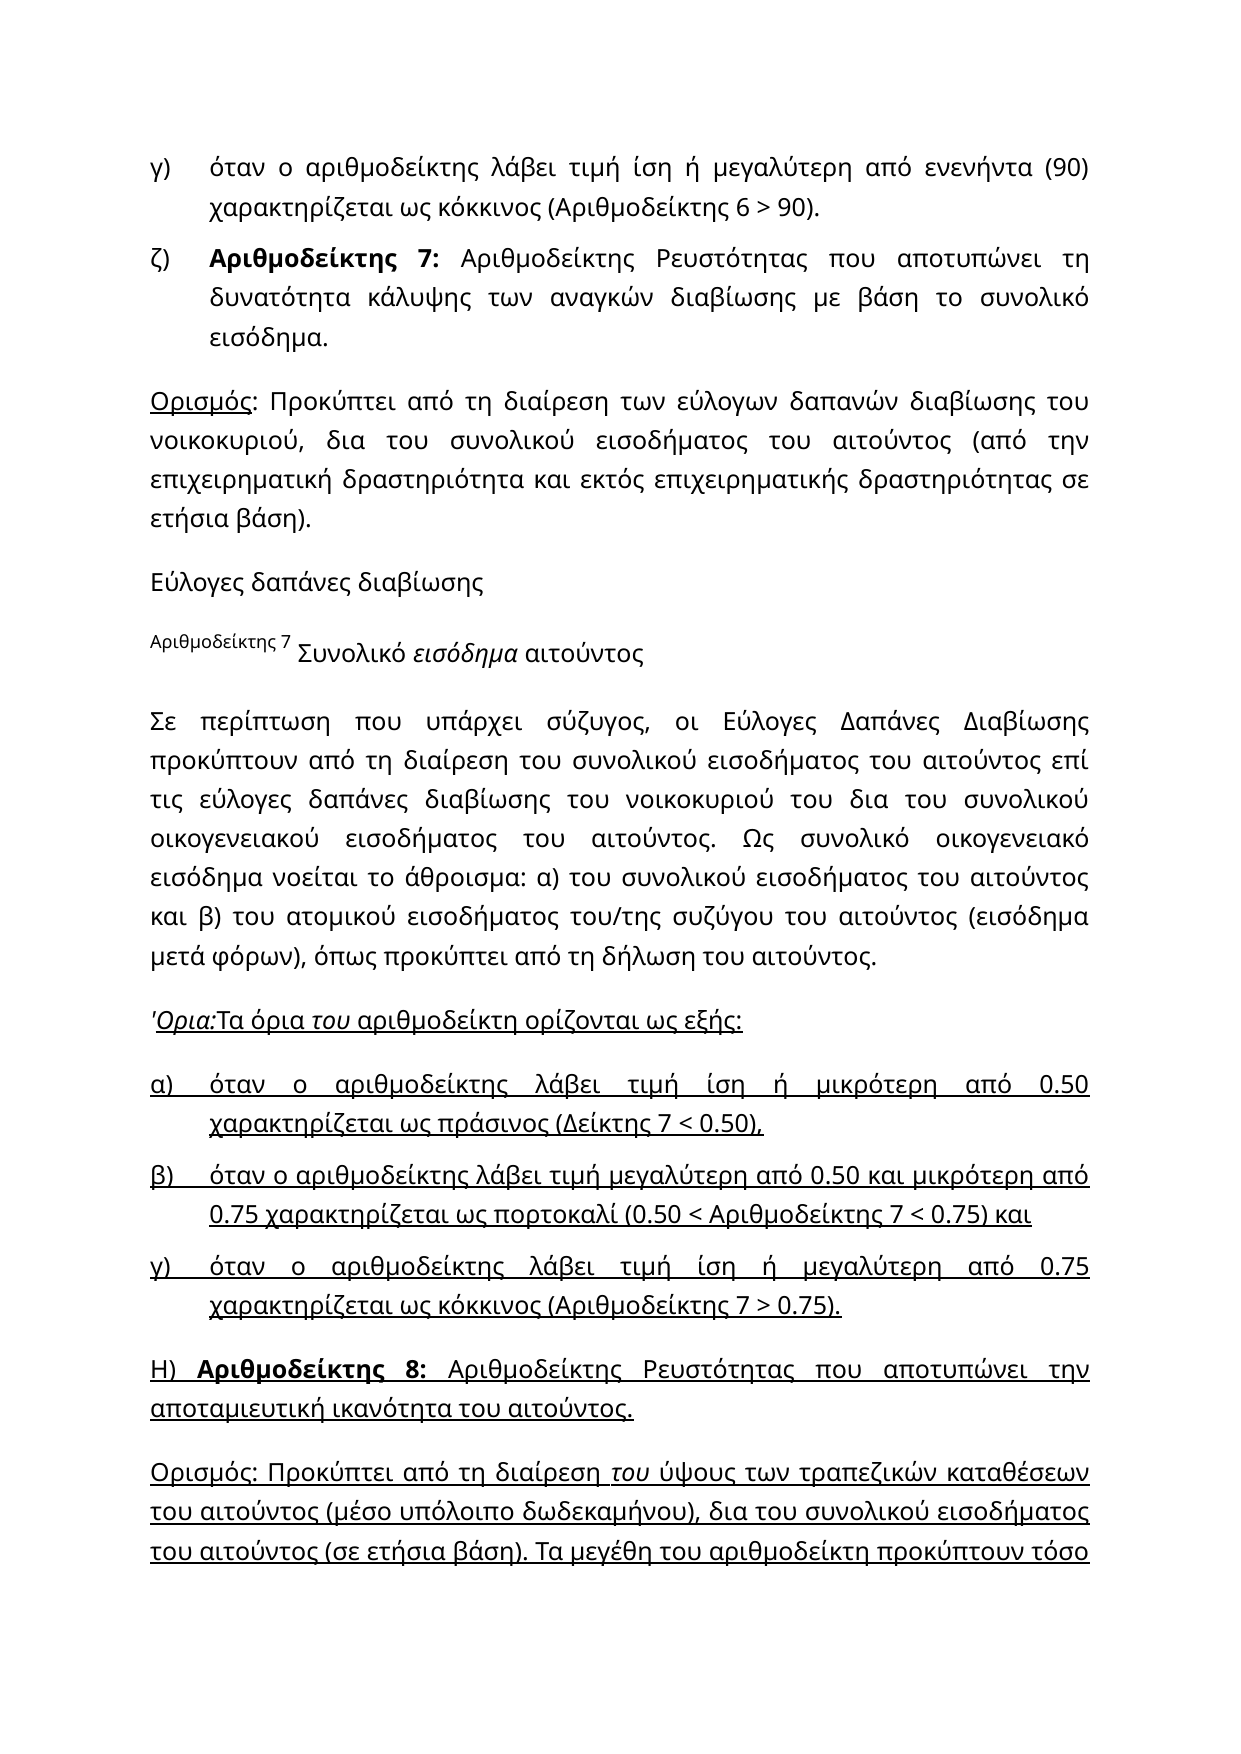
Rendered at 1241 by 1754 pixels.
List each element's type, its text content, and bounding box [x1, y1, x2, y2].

text Σε περίπτωση που υπάρχει σύζυγος, οι Εύλογες Δαπάνες Διαβίωσης προκύπτουν από τη διαίρεση του συνολικού εισοδήματος του αιτούντος επί τις εύλογες δαπάνες διαβίωσης του νοικοκυριού του δια του συνολικού οικογενειακού εισοδήματος του αιτούντος. Ως συνολικό οικογενειακό εισόδημα νοείται το άθροισμα: α) του συνολικού εισοδήματος του αιτούντος και β) του ατομικού εισοδήματος του/της συζύγου του αιτούντος (εισόδημα μετά φόρων), όπως προκύπτει από τη δήλωση του αιτούντος. [150, 703, 1090, 972]
list γ) όταν ο αριθμοδείκτης λάβει τιμή ίση ή μεγαλύτερη από ενενήντα (90) χαρακτηρίζεται ως κόκκινος (Αριθμοδείκτης 6 > 90). [150, 150, 1090, 223]
list β) όταν ο αριθμοδείκτης λάβει τιμή μεγαλύτερη από 0.50 και μικρότερη από [150, 1157, 1090, 1186]
text Ορισμός: Προκύπτει από τη διαίρεση του ύψους των τραπεζικών καταθέσεων [150, 1455, 1090, 1484]
text του αιτούντος (σε ετήσια βάση). Τα μεγέθη του αριθμοδείκτη προκύπτουν τόσο [150, 1525, 1090, 1562]
text Εύλογες δαπάνες διαβίωσης [150, 565, 1090, 599]
list χαρακτηρίζεται ως πράσινος (Δείκτης 7 < 0.50), [150, 1097, 1090, 1140]
list γ) όταν ο αριθμοδείκτης λάβει τιμή ίση ή μεγαλύτερη από 0.75 [150, 1248, 1090, 1277]
list α) όταν ο αριθμοδείκτης λάβει τιμή ίση ή μικρότερη από 0.50 [150, 1066, 1090, 1095]
text αποταμιευτική ικανότητα του αιτούντος. [150, 1382, 1090, 1425]
list 0.75 χαρακτηρίζεται ως πορτοκαλί (0.50 < Αριθμοδείκτης 7 < 0.75) και [150, 1188, 1090, 1231]
text του αιτούντος (μέσο υπόλοιπο δωδεκαμήνου), δια του συνολικού εισοδήματος [150, 1485, 1090, 1523]
text 'Ορια:Τα όρια του αριθμοδείκτη ορίζονται ως εξής: [150, 1002, 1090, 1036]
list ζ) Αριθμοδείκτης 7: Αριθμοδείκτης Ρευστότητας που αποτυπώνει τη δυνατότητα κάλυψης των αναγκών διαβίωσης με βάση το συνολικό εισόδημα. [150, 241, 1090, 353]
list χαρακτηρίζεται ως κόκκινος (Αριθμοδείκτης 7 > 0.75). [150, 1279, 1090, 1321]
text Η) Αριθμοδείκτης 8: Αριθμοδείκτης Ρευστότητας που αποτυπώνει την [150, 1351, 1090, 1380]
text Αριθμοδείκτης 7 Συνολικό εισόδημα αιτούντος [150, 629, 1090, 672]
text Ορισμός: Προκύπτει από τη διαίρεση των εύλογων δαπανών διαβίωσης του νοικοκυριού, δια του συνολικού εισοδήματος του αιτούντος (από την επιχειρηματική δραστηριότητα και εκτός επιχειρηματικής δραστηριότητας σε ετήσια βάση). [150, 383, 1090, 535]
